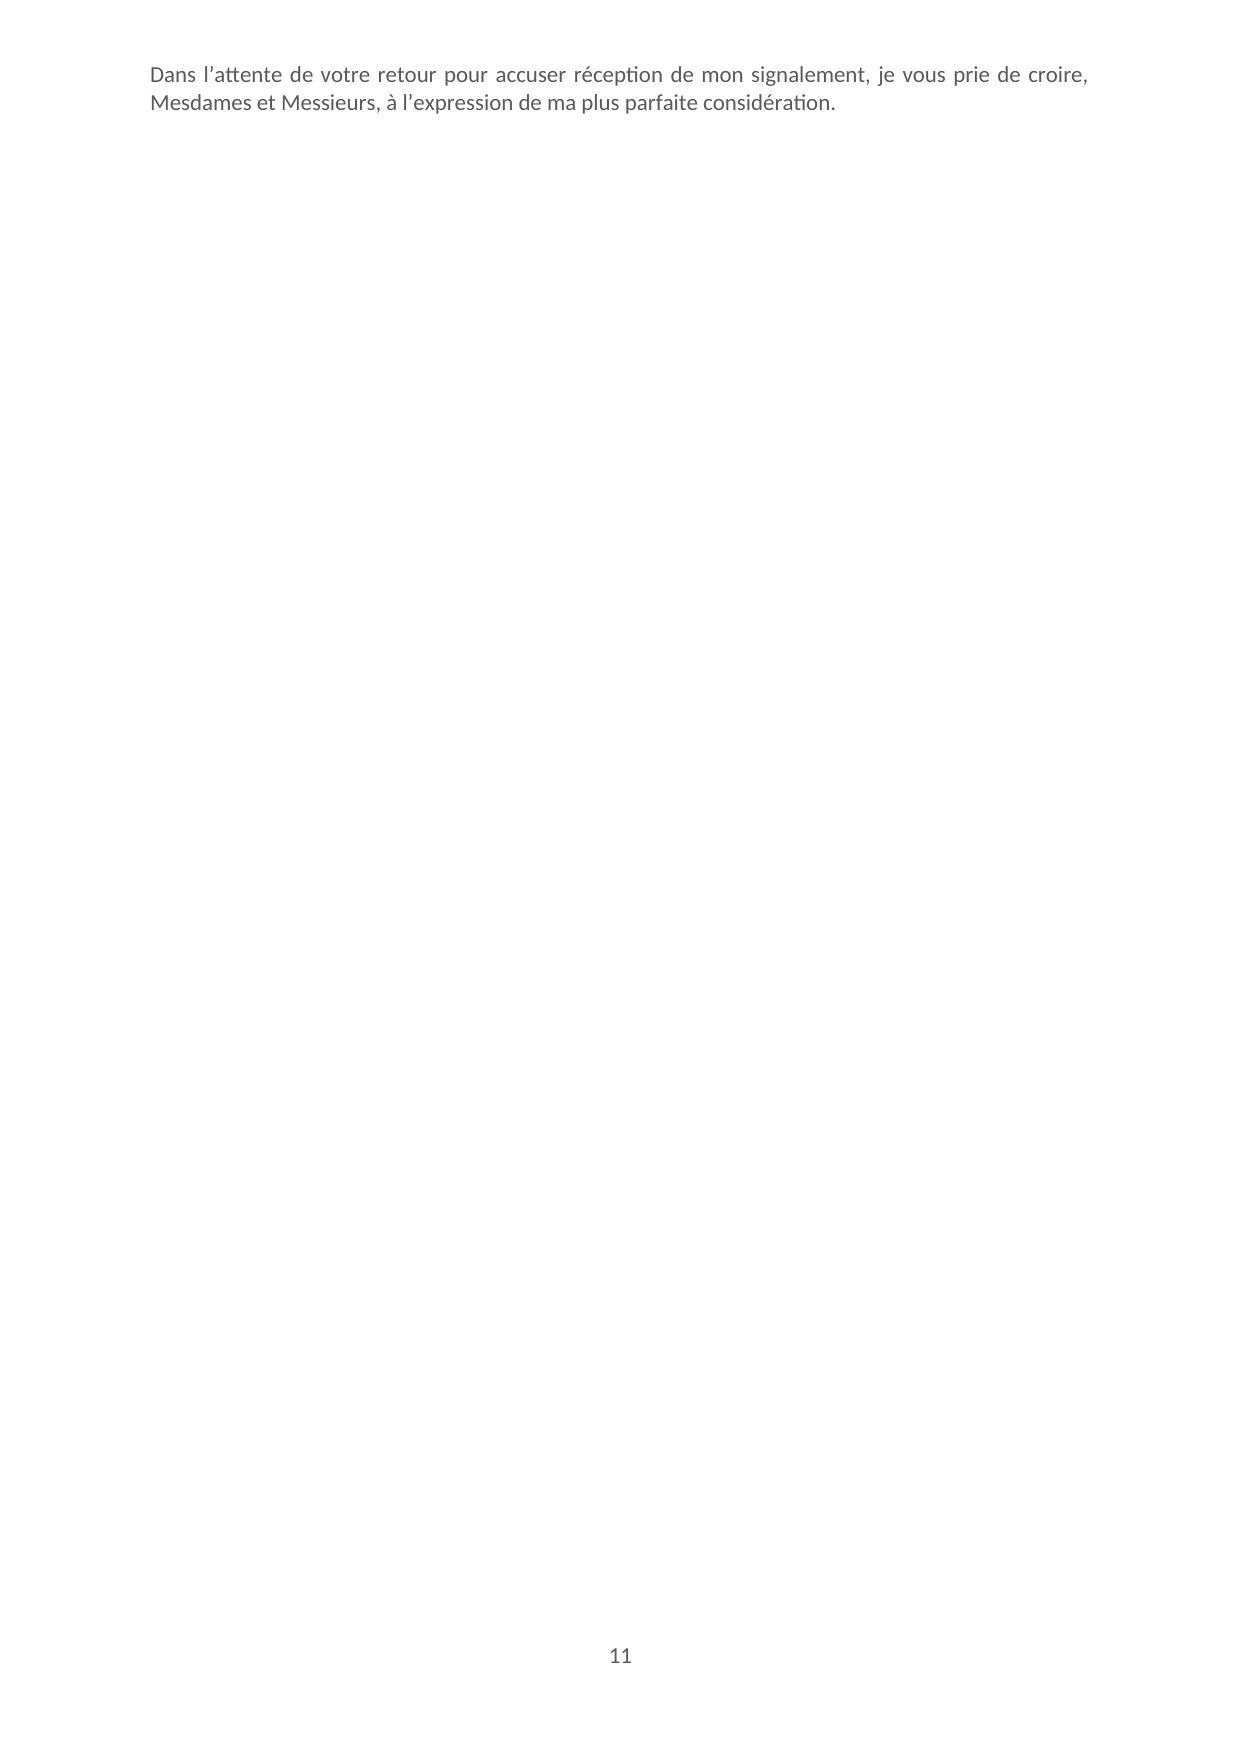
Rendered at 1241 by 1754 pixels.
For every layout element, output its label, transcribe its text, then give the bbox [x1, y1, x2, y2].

text Dans l’attente de votre retour pour accuser réception de mon signalement, je vous prie de croire, Mesdames et Messieurs, à l’expression de ma plus parfaite considération. [150, 60, 1090, 116]
